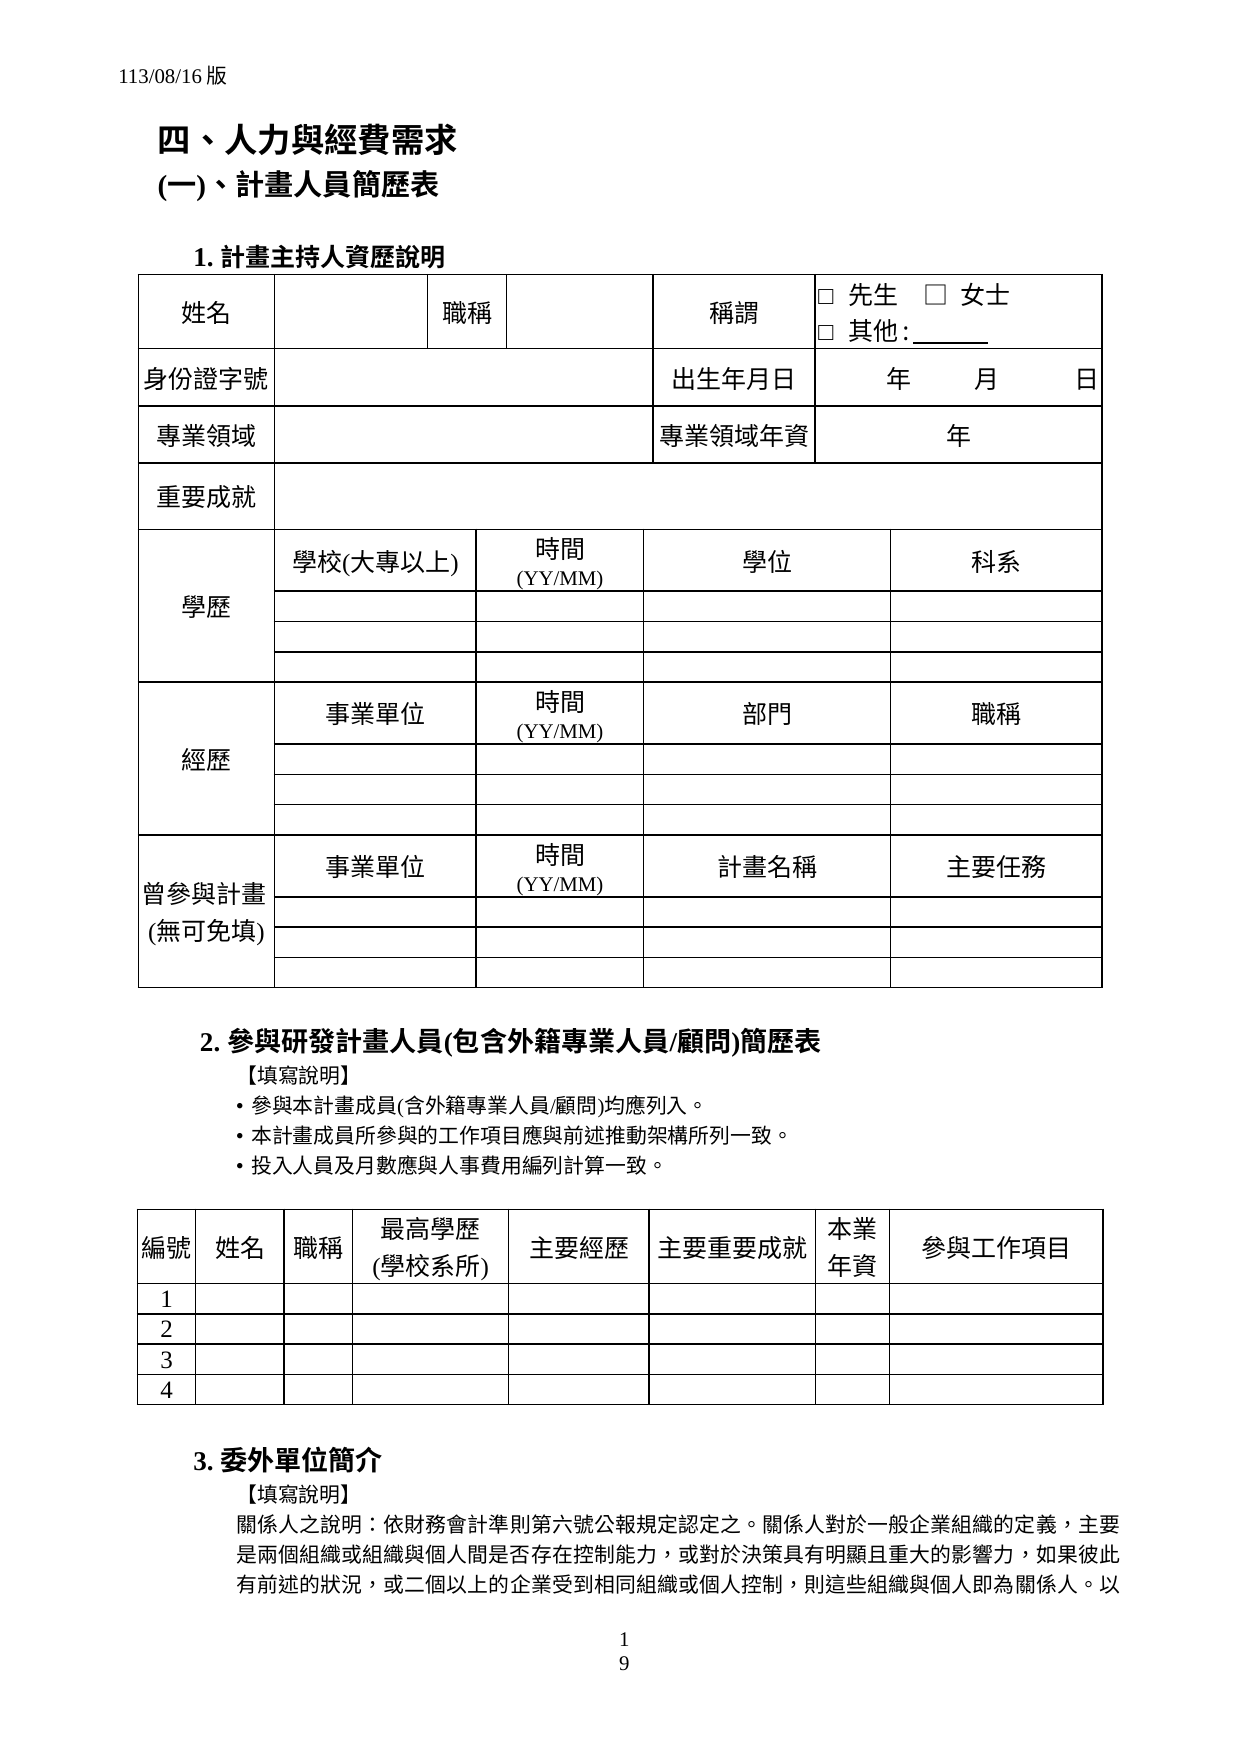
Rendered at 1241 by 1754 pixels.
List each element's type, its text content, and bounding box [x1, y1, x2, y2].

text 3. 委外單位簡介 [193, 1439, 1122, 1478]
table_cell [477, 622, 643, 651]
table_header [275, 275, 427, 348]
table_cell [890, 1345, 1102, 1373]
table_cell [275, 407, 652, 462]
table_header 參與工作項目 [890, 1210, 1102, 1282]
table_cell [891, 898, 1101, 926]
text 【填寫說明】 [236, 1478, 1122, 1508]
table_cell [196, 1345, 283, 1373]
table_cell [890, 1315, 1102, 1343]
table_cell 4 [138, 1375, 195, 1404]
table_cell 時間 (YY/MM) [477, 683, 643, 743]
table_cell [891, 958, 1101, 987]
table_cell [275, 805, 475, 834]
table_cell 3 [138, 1345, 195, 1373]
table_cell [891, 775, 1101, 804]
table_header □ 先生 □ 女士 □ 其他: [816, 275, 1101, 348]
table_cell [353, 1345, 508, 1373]
table_cell [644, 745, 890, 773]
table_cell 科系 [891, 530, 1101, 590]
table_cell [650, 1284, 815, 1313]
table_cell [891, 622, 1101, 651]
table_cell 2 [138, 1315, 195, 1343]
table_cell [816, 1345, 889, 1373]
table_cell [196, 1315, 283, 1343]
table_header 編號 [138, 1210, 195, 1282]
table_cell [644, 805, 890, 834]
table_header 最高學歷 (學校系所) [353, 1210, 508, 1282]
table_cell [509, 1315, 648, 1343]
table_cell [477, 775, 643, 804]
table_cell [275, 349, 652, 405]
table_cell 身份證字號 [139, 349, 274, 405]
table_header 本業年資 [816, 1210, 889, 1282]
table_cell [275, 928, 475, 957]
table_cell [285, 1284, 352, 1313]
table_cell 事業單位 [275, 836, 475, 896]
table_cell [285, 1345, 352, 1373]
table_cell [477, 745, 643, 773]
table_cell [891, 928, 1101, 957]
table_cell [644, 775, 890, 804]
table_cell 年 月 日 [816, 349, 1101, 405]
text 1. 計畫主持人資歷說明 [193, 237, 1122, 274]
table_cell [477, 898, 643, 926]
table_header 主要重要成就 [650, 1210, 815, 1282]
table_cell [891, 745, 1101, 773]
table_header [507, 275, 652, 348]
table_cell [891, 592, 1101, 621]
table_header 姓名 [139, 275, 274, 348]
table_cell [196, 1375, 283, 1404]
table_cell [275, 745, 475, 773]
text 關係人之說明：依財務會計準則第六號公報規定認定之。關係人對於一般企業組織的定義，主要是兩個組織或組織與個人間是否存在控制能力，或對於決策具有明顯且重大的影響力，如果彼此有前述的狀況，或二個以上的企業受到相同組織或個人控制，則這些組織與個人即為關係人。以 [236, 1508, 1122, 1599]
table_cell [644, 653, 890, 681]
table_cell [196, 1284, 283, 1313]
table_cell 時間 (YY/MM) [477, 836, 643, 896]
table_cell [816, 1375, 889, 1404]
table_cell [509, 1345, 648, 1373]
table_header 稱謂 [654, 275, 814, 348]
table_cell [353, 1315, 508, 1343]
table_cell [477, 958, 643, 987]
table_cell [644, 958, 890, 987]
table_cell 職稱 [891, 683, 1101, 743]
table_cell [650, 1315, 815, 1343]
table_cell [477, 805, 643, 834]
table_cell [353, 1284, 508, 1313]
table_cell [477, 928, 643, 957]
table_cell [890, 1284, 1102, 1313]
table_header 職稱 [285, 1210, 352, 1282]
table_cell [285, 1375, 352, 1404]
table_cell [275, 592, 475, 621]
table_cell [644, 898, 890, 926]
table_cell [509, 1375, 648, 1404]
table_cell 專業領域 [139, 407, 274, 462]
table_cell [275, 775, 475, 804]
table_cell 計畫名稱 [644, 836, 890, 896]
text (一)、計畫人員簡歷表 [157, 162, 1149, 204]
table_cell 出生年月日 [654, 349, 814, 405]
table_cell [285, 1315, 352, 1343]
table_cell 專業領域年資 [654, 407, 814, 462]
table_cell [644, 592, 890, 621]
table_cell [275, 653, 475, 681]
table_cell [275, 958, 475, 987]
table_cell [891, 653, 1101, 681]
table_cell 經歷 [139, 683, 274, 834]
table_cell [353, 1375, 508, 1404]
table_cell 事業單位 [275, 683, 475, 743]
table_cell 部門 [644, 683, 890, 743]
table_cell 學歷 [139, 530, 274, 681]
text 四、人力與經費需求 [157, 113, 1149, 162]
table_header 主要經歷 [509, 1210, 648, 1282]
table_cell [650, 1345, 815, 1373]
table_cell [509, 1284, 648, 1313]
table_cell [816, 1315, 889, 1343]
text 【填寫說明】 [118, 1059, 1122, 1089]
list 本計畫成員所參與的工作項目應與前述推動架構所列一致。 [192, 1119, 1122, 1149]
table_cell [644, 928, 890, 957]
table_cell 重要成就 [139, 464, 274, 528]
table_cell [275, 464, 1101, 528]
list 參與本計畫成員(含外籍專業人員/顧問)均應列入。 [192, 1089, 1122, 1119]
table_cell 曾參與計畫 (無可免填) [139, 836, 274, 987]
table_cell 1 [138, 1284, 195, 1313]
table_cell [275, 622, 475, 651]
table_cell [477, 592, 643, 621]
table_cell [890, 1375, 1102, 1404]
table_cell [816, 1284, 889, 1313]
text 2. 參與研發計畫人員(包含外籍專業人員/顧問)簡歷表 [193, 1019, 1122, 1059]
table_cell [644, 622, 890, 651]
table_cell [477, 653, 643, 681]
table_cell 學校(大專以上) [275, 530, 475, 590]
table_header 職稱 [428, 275, 506, 348]
table_cell [275, 898, 475, 926]
table_header 姓名 [196, 1210, 283, 1282]
table_cell 時間 (YY/MM) [477, 530, 643, 590]
table_cell 主要任務 [891, 836, 1101, 896]
table_cell [891, 805, 1101, 834]
table_cell [650, 1375, 815, 1404]
list 投入人員及月數應與人事費用編列計算一致。 [192, 1149, 1122, 1180]
table_cell 學位 [644, 530, 890, 590]
table_cell 年 [816, 407, 1101, 462]
